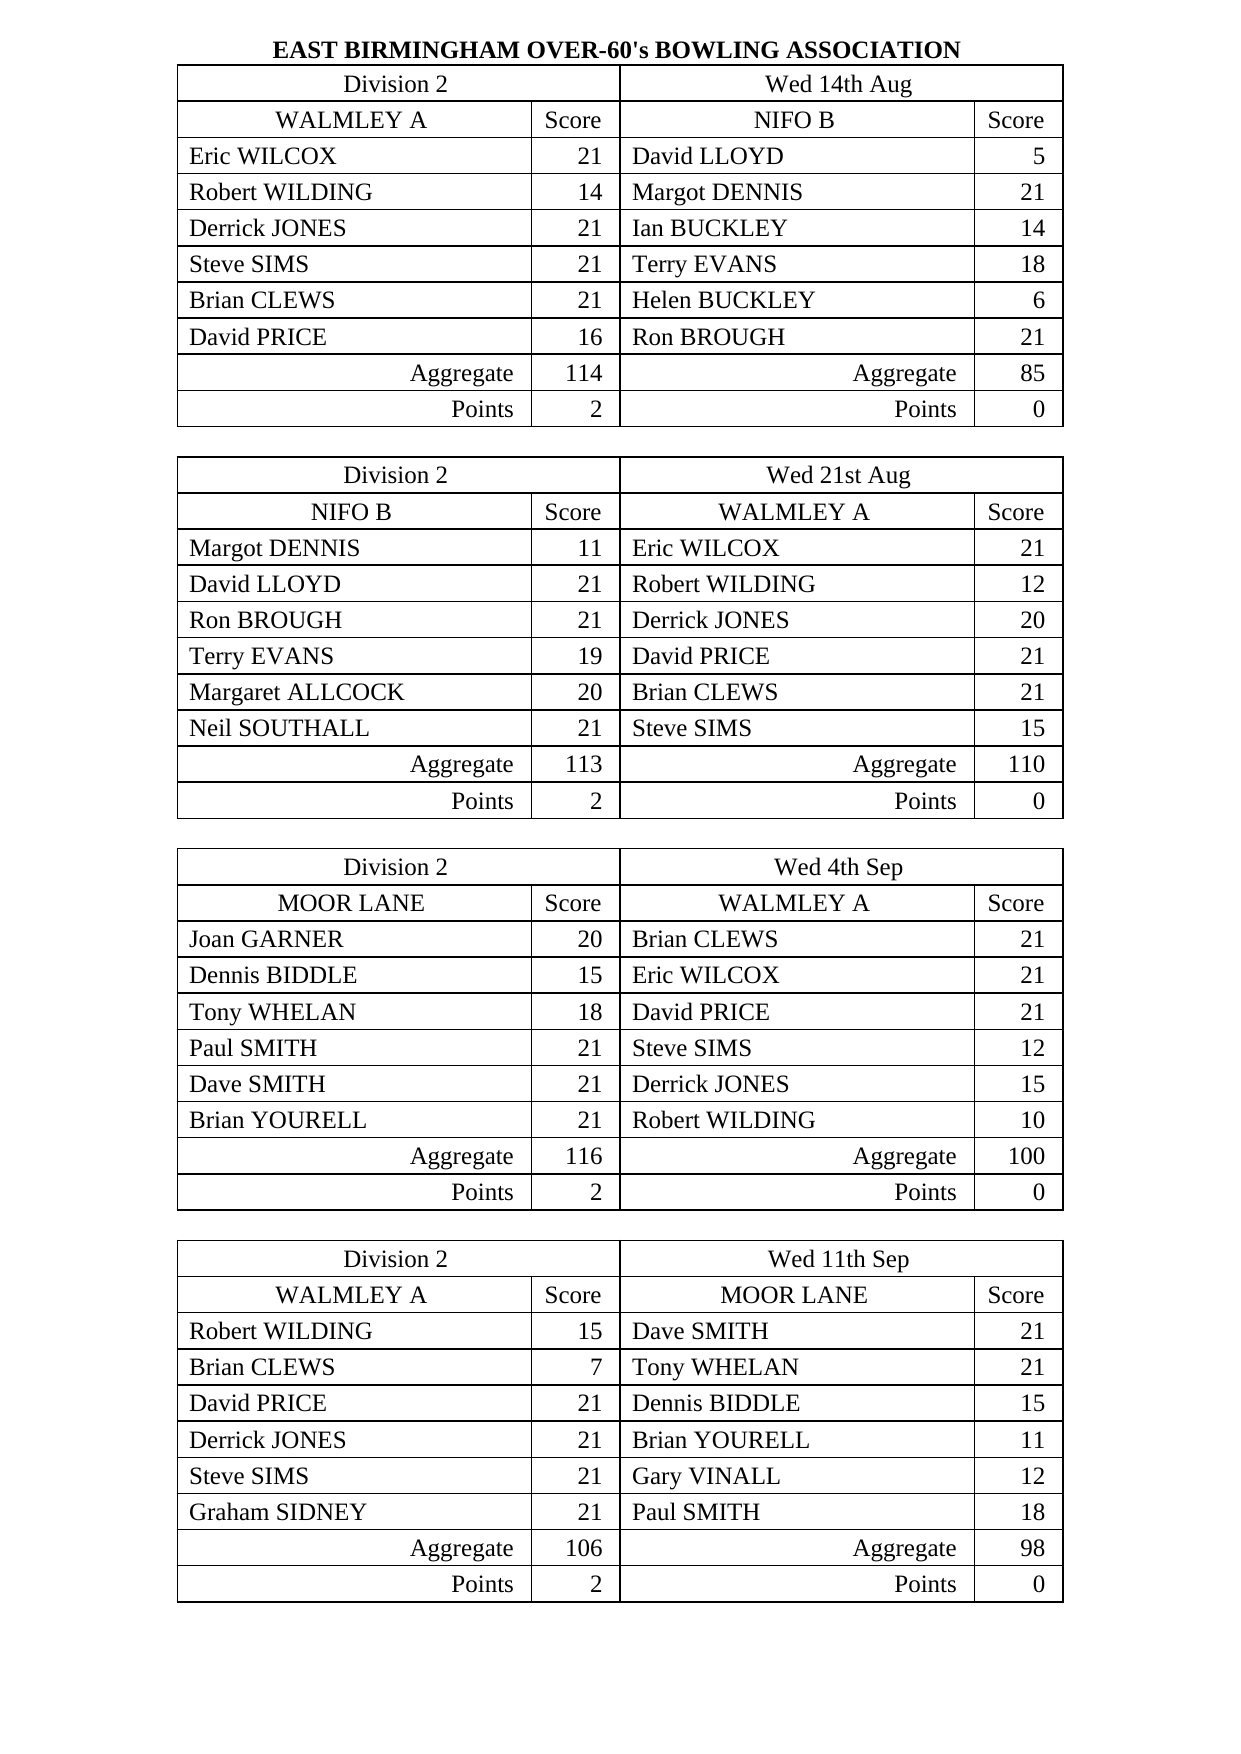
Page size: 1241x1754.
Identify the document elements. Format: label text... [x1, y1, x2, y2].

table_cell Derrick JONES [178, 1422, 531, 1456]
table_cell Derrick JONES [621, 602, 974, 637]
table_cell Dave SMITH [178, 1066, 531, 1101]
table_cell Ian BUCKLEY [621, 210, 974, 245]
table_cell Dennis BIDDLE [621, 1386, 974, 1420]
table_cell WALMLEY A [178, 102, 531, 136]
table_cell Points [178, 783, 531, 817]
table_cell 15 [532, 958, 619, 992]
table_cell Steve SIMS [621, 1030, 974, 1064]
table_cell Aggregate [621, 355, 974, 389]
table_cell Brian CLEWS [178, 1350, 531, 1384]
table_cell Neil SOUTHALL [178, 711, 531, 745]
table_cell 21 [532, 283, 619, 317]
table_cell Aggregate [621, 747, 974, 781]
table_cell 21 [975, 1313, 1062, 1348]
table_cell Derrick JONES [621, 1066, 974, 1101]
table_cell 21 [975, 1350, 1062, 1384]
table_cell WALMLEY A [621, 494, 974, 528]
table_cell 20 [532, 922, 619, 956]
table_cell David PRICE [178, 1386, 531, 1420]
table_cell Eric WILCOX [621, 958, 974, 992]
table_cell 0 [975, 1566, 1062, 1601]
table_cell 15 [532, 1313, 619, 1348]
table_cell 113 [532, 747, 619, 781]
table_cell Score [532, 1277, 619, 1312]
table_cell 10 [975, 1102, 1062, 1137]
table_cell 2 [532, 1175, 619, 1209]
table_cell Steve SIMS [178, 1458, 531, 1492]
table_cell 12 [975, 566, 1062, 601]
table_cell Aggregate [178, 1138, 531, 1173]
table_cell Score [975, 102, 1062, 136]
table_cell MOOR LANE [178, 886, 531, 920]
table_cell 21 [532, 1066, 619, 1101]
table_header Division 2 [178, 458, 619, 492]
table_cell Score [532, 886, 619, 920]
table_cell 15 [975, 1066, 1062, 1101]
table_cell 106 [532, 1530, 619, 1565]
table_cell Score [532, 102, 619, 136]
table_cell Brian YOURELL [621, 1422, 974, 1456]
table_cell Score [975, 494, 1062, 528]
table_cell 21 [532, 1030, 619, 1064]
table_cell Derrick JONES [178, 210, 531, 245]
table_cell 2 [532, 1566, 619, 1601]
table_cell 15 [975, 711, 1062, 745]
table_cell 21 [975, 319, 1062, 353]
table_cell 14 [975, 210, 1062, 245]
table_cell Dennis BIDDLE [178, 958, 531, 992]
table_cell 114 [532, 355, 619, 389]
table_cell Brian CLEWS [621, 922, 974, 956]
table_cell Paul SMITH [621, 1494, 974, 1529]
table_cell Points [178, 1566, 531, 1601]
table_cell 98 [975, 1530, 1062, 1565]
table_cell NIFO B [621, 102, 974, 136]
table_cell 21 [532, 1458, 619, 1492]
table_cell Score [532, 494, 619, 528]
table_cell Points [621, 1175, 974, 1209]
table_cell 12 [975, 1458, 1062, 1492]
table_cell 14 [532, 174, 619, 209]
table_header Wed 11th Sep [621, 1241, 1062, 1276]
table_cell WALMLEY A [621, 886, 974, 920]
table_cell 21 [975, 922, 1062, 956]
table_cell 12 [975, 1030, 1062, 1064]
table_cell 5 [975, 138, 1062, 173]
table_cell 11 [975, 1422, 1062, 1456]
table_cell David PRICE [621, 994, 974, 1028]
table_cell Aggregate [178, 747, 531, 781]
table_cell 21 [532, 1494, 619, 1529]
table_cell Paul SMITH [178, 1030, 531, 1064]
table_cell 21 [532, 210, 619, 245]
table_cell Score [975, 886, 1062, 920]
table_cell 21 [975, 638, 1062, 673]
table_header Wed 14th Aug [621, 66, 1062, 100]
table_cell Points [621, 391, 974, 426]
table_cell 21 [532, 247, 619, 281]
table_cell 116 [532, 1138, 619, 1173]
table_cell 0 [975, 1175, 1062, 1209]
table_cell 21 [975, 994, 1062, 1028]
table_cell Aggregate [621, 1138, 974, 1173]
table_cell Ron BROUGH [178, 602, 531, 637]
table_cell Terry EVANS [621, 247, 974, 281]
table_cell 20 [532, 675, 619, 709]
table_header Division 2 [178, 66, 619, 100]
table_cell Eric WILCOX [178, 138, 531, 173]
table_cell Ron BROUGH [621, 319, 974, 353]
table_cell 21 [975, 174, 1062, 209]
table_cell Tony WHELAN [178, 994, 531, 1028]
table_cell 18 [532, 994, 619, 1028]
table_cell David PRICE [178, 319, 531, 353]
table_cell Terry EVANS [178, 638, 531, 673]
table_cell 20 [975, 602, 1062, 637]
table_cell MOOR LANE [621, 1277, 974, 1312]
table_cell Aggregate [178, 1530, 531, 1565]
table_cell 2 [532, 391, 619, 426]
table_cell 7 [532, 1350, 619, 1384]
table_cell Eric WILCOX [621, 530, 974, 564]
table_cell 0 [975, 783, 1062, 817]
table_cell 21 [975, 958, 1062, 992]
table_cell Points [621, 1566, 974, 1601]
table_cell 19 [532, 638, 619, 673]
table_cell Aggregate [621, 1530, 974, 1565]
table_cell Tony WHELAN [621, 1350, 974, 1384]
table_cell 21 [532, 602, 619, 637]
table_cell 18 [975, 247, 1062, 281]
table_cell WALMLEY A [178, 1277, 531, 1312]
table_cell 0 [975, 391, 1062, 426]
table_cell Score [975, 1277, 1062, 1312]
table_cell Joan GARNER [178, 922, 531, 956]
table_cell 16 [532, 319, 619, 353]
table_header Division 2 [178, 1241, 619, 1276]
table_cell 2 [532, 783, 619, 817]
table_cell Robert WILDING [621, 1102, 974, 1137]
table_cell Margaret ALLCOCK [178, 675, 531, 709]
table_cell 21 [975, 530, 1062, 564]
table_cell Robert WILDING [621, 566, 974, 601]
table_cell 100 [975, 1138, 1062, 1173]
table_cell Margot DENNIS [621, 174, 974, 209]
table_cell Robert WILDING [178, 174, 531, 209]
table_cell Points [178, 1175, 531, 1209]
table_cell 21 [532, 1102, 619, 1137]
table_header Wed 21st Aug [621, 458, 1062, 492]
table_cell Steve SIMS [621, 711, 974, 745]
table_cell 85 [975, 355, 1062, 389]
table_header Wed 4th Sep [621, 849, 1062, 884]
table_cell 21 [975, 675, 1062, 709]
table_cell Points [621, 783, 974, 817]
table_cell Brian CLEWS [621, 675, 974, 709]
table_cell 15 [975, 1386, 1062, 1420]
table_cell David PRICE [621, 638, 974, 673]
table_cell Brian CLEWS [178, 283, 531, 317]
table_cell NIFO B [178, 494, 531, 528]
table_cell Dave SMITH [621, 1313, 974, 1348]
table_cell Helen BUCKLEY [621, 283, 974, 317]
table_cell Aggregate [178, 355, 531, 389]
table_cell Robert WILDING [178, 1313, 531, 1348]
table_header Division 2 [178, 849, 619, 884]
table_cell 18 [975, 1494, 1062, 1529]
table_cell 11 [532, 530, 619, 564]
table_cell 21 [532, 566, 619, 601]
table_cell Gary VINALL [621, 1458, 974, 1492]
table_cell 21 [532, 711, 619, 745]
table_cell 21 [532, 1386, 619, 1420]
table_cell Margot DENNIS [178, 530, 531, 564]
table_cell Brian YOURELL [178, 1102, 531, 1137]
table_cell 6 [975, 283, 1062, 317]
table_cell 21 [532, 1422, 619, 1456]
table_cell David LLOYD [178, 566, 531, 601]
table_cell Graham SIDNEY [178, 1494, 531, 1529]
table_cell Steve SIMS [178, 247, 531, 281]
table_cell Points [178, 391, 531, 426]
table_cell 21 [532, 138, 619, 173]
table_cell 110 [975, 747, 1062, 781]
table_cell David LLOYD [621, 138, 974, 173]
